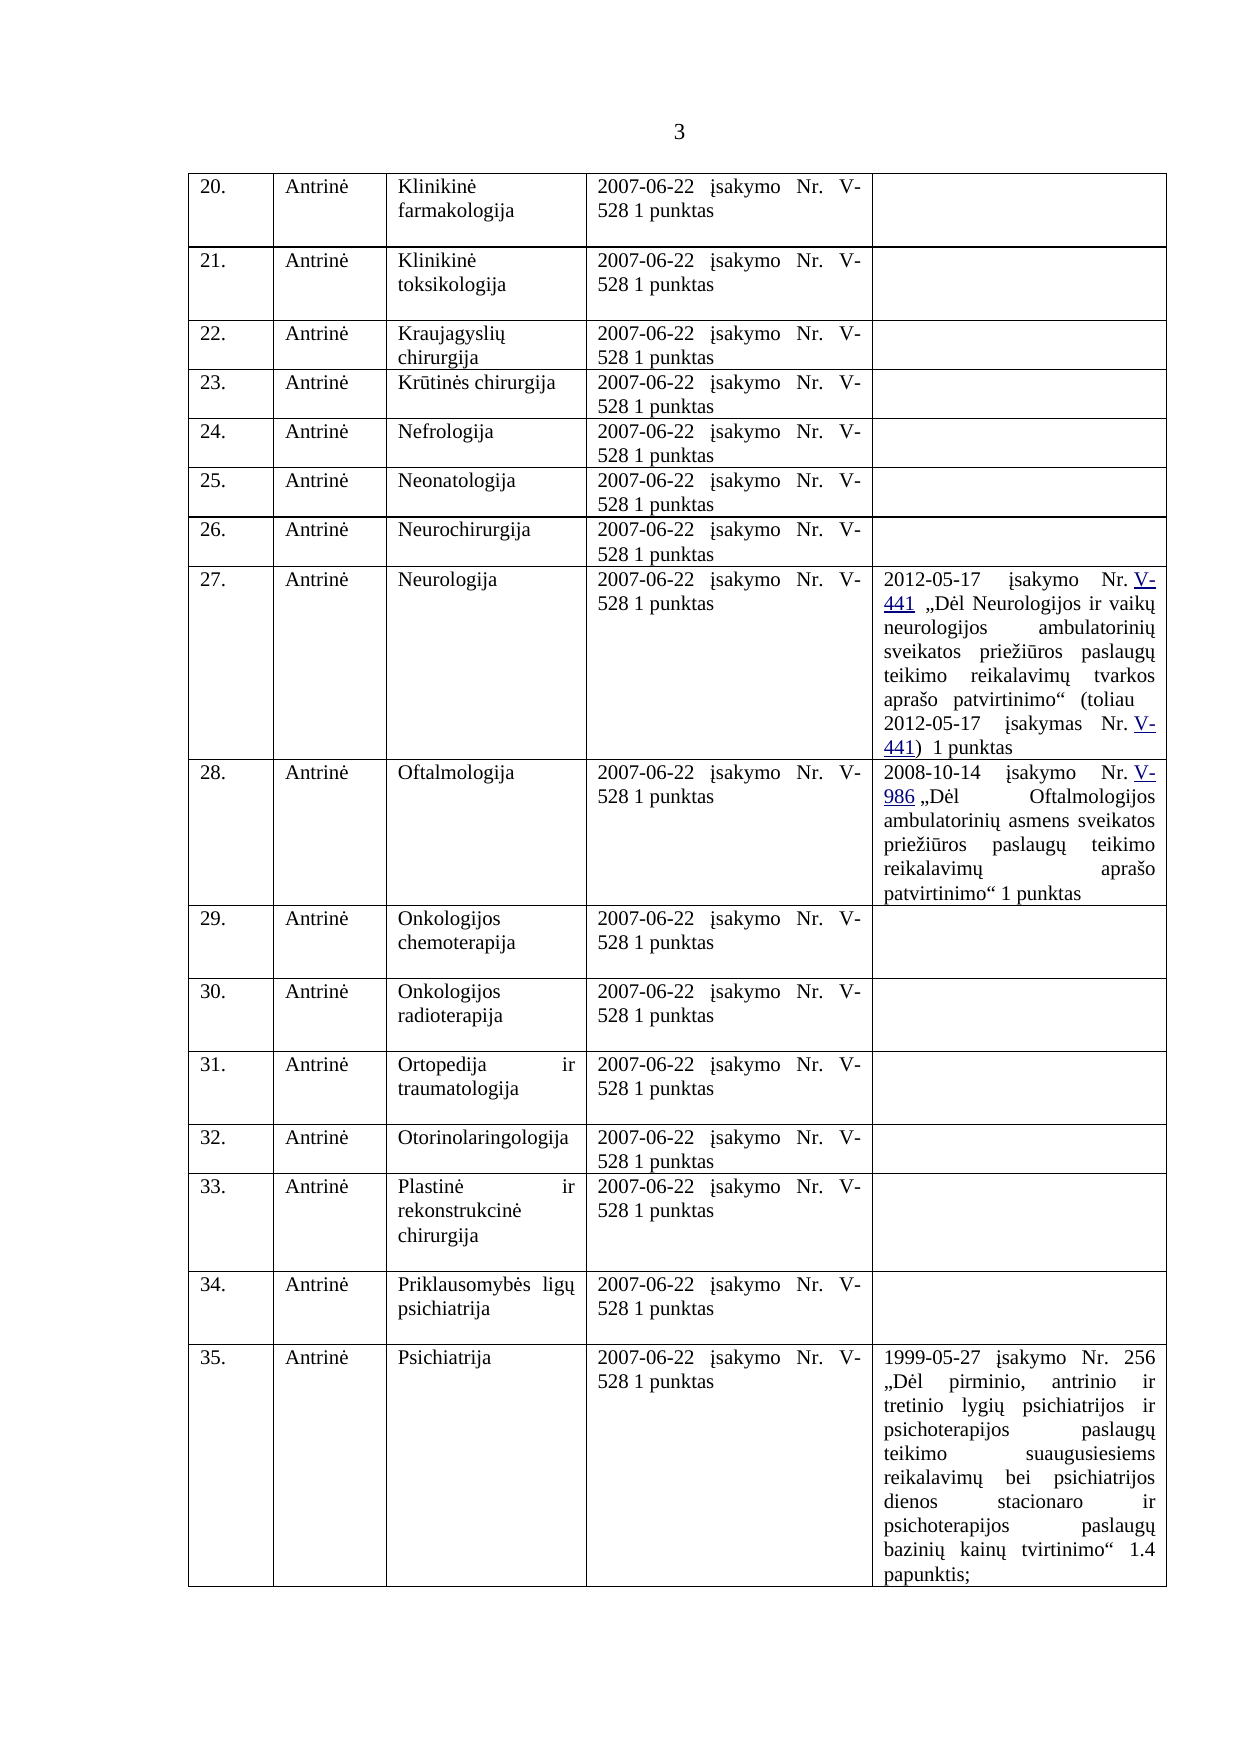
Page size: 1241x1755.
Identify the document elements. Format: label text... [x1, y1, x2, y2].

table_cell 26. [189, 518, 273, 566]
table_cell [873, 174, 1166, 246]
table_cell [873, 1272, 1166, 1344]
table_cell 2007-06-22 įsakymo Nr. V-528 1 punktas [587, 567, 872, 759]
table_cell Ortopedija ir traumatologija [387, 1052, 586, 1124]
table_cell [873, 419, 1166, 467]
table_cell Onkologijos radioterapija [387, 979, 586, 1051]
table_cell Antrinė [274, 1125, 386, 1173]
table_cell 34. [189, 1272, 273, 1344]
table_cell Psichiatrija [387, 1345, 586, 1586]
table_cell 2007-06-22 įsakymo Nr. V-528 1 punktas [587, 248, 872, 320]
table_cell 2007-06-22 įsakymo Nr. V-528 1 punktas [587, 1125, 872, 1173]
table_cell 32. [189, 1125, 273, 1173]
table_cell Neonatologija [387, 468, 586, 516]
table_cell 23. [189, 370, 273, 418]
table_cell Antrinė [274, 1052, 386, 1124]
table_cell Antrinė [274, 419, 386, 467]
table_cell [873, 370, 1166, 418]
table_cell 2007-06-22 įsakymo Nr. V-528 1 punktas [587, 419, 872, 467]
table_cell Antrinė [274, 370, 386, 418]
table_cell 2007-06-22 įsakymo Nr. V-528 1 punktas [587, 1272, 872, 1344]
table_cell 2007-06-22 įsakymo Nr. V-528 1 punktas [587, 321, 872, 369]
table_cell [873, 906, 1166, 978]
table_cell Antrinė [274, 760, 386, 904]
table_cell Krūtinės chirurgija [387, 370, 586, 418]
table_cell 2007-06-22 įsakymo Nr. V-528 1 punktas [587, 370, 872, 418]
table_cell 29. [189, 906, 273, 978]
table_cell Antrinė [274, 979, 386, 1051]
table_cell 30. [189, 979, 273, 1051]
table_cell Antrinė [274, 1345, 386, 1586]
table_cell 28. [189, 760, 273, 904]
table_cell Antrinė [274, 174, 386, 246]
table_cell [873, 979, 1166, 1051]
table_cell 2007-06-22 įsakymo Nr. V-528 1 punktas [587, 1345, 872, 1586]
table_cell 31. [189, 1052, 273, 1124]
table_cell Oftalmologija [387, 760, 586, 904]
table_cell Antrinė [274, 468, 386, 516]
table_cell 2007-06-22 įsakymo Nr. V-528 1 punktas [587, 906, 872, 978]
table_cell 1999-05-27 įsakymo Nr. 256 „Dėl pirminio, antrinio ir tretinio lygių psichiatrijos ir psichoterapijos paslaugų teikimo suaugusiesiems reikalavimų bei psichiatrijos dienos stacionaro ir psichoterapijos paslaugų bazinių kainų tvirtinimo“ 1.4 papunktis; [873, 1345, 1166, 1586]
table_cell Antrinė [274, 321, 386, 369]
table_cell Otorinolaringologija [387, 1125, 586, 1173]
table_cell 2007-06-22 įsakymo Nr. V-528 1 punktas [587, 760, 872, 904]
table_cell Klinikinė farmakologija [387, 174, 586, 246]
table_cell [873, 321, 1166, 369]
table_cell 2012-05-17 įsakymo Nr. V-441 „Dėl Neurologijos ir vaikų neurologijos ambulatorinių sveikatos priežiūros paslaugų teikimo reikalavimų tvarkos aprašo patvirtinimo“ (toliau 2012-05-17 įsakymas Nr. V-441) 1 punktas [873, 567, 1166, 759]
table_cell Kraujagyslių chirurgija [387, 321, 586, 369]
table_cell Klinikinė toksikologija [387, 248, 586, 320]
table_cell 2007-06-22 įsakymo Nr. V-528 1 punktas [587, 468, 872, 516]
table_cell [873, 248, 1166, 320]
table_cell [873, 468, 1166, 516]
table_cell Antrinė [274, 518, 386, 566]
table_cell [873, 1174, 1166, 1271]
table_cell Antrinė [274, 567, 386, 759]
table_cell Antrinė [274, 248, 386, 320]
table_cell Antrinė [274, 906, 386, 978]
table_cell 21. [189, 248, 273, 320]
table_cell [873, 518, 1166, 566]
table_cell Neurochirurgija [387, 518, 586, 566]
table_cell 27. [189, 567, 273, 759]
table_cell 2007-06-22 įsakymo Nr. V-528 1 punktas [587, 979, 872, 1051]
table_cell 2007-06-22 įsakymo Nr. V-528 1 punktas [587, 174, 872, 246]
table_cell Antrinė [274, 1272, 386, 1344]
table_cell 25. [189, 468, 273, 516]
table_cell 22. [189, 321, 273, 369]
table_cell [873, 1052, 1166, 1124]
table_cell 33. [189, 1174, 273, 1271]
table_cell 2007-06-22 įsakymo Nr. V-528 1 punktas [587, 1174, 872, 1271]
table_cell 2008-10-14 įsakymo Nr. V-986 „Dėl Oftalmologijos ambulatorinių asmens sveikatos priežiūros paslaugų teikimo reikalavimų aprašo patvirtinimo“ 1 punktas [873, 760, 1166, 904]
table_cell 20. [189, 174, 273, 246]
table_cell Neurologija [387, 567, 586, 759]
table_cell Plastinė ir rekonstrukcinė chirurgija [387, 1174, 586, 1271]
table_cell 35. [189, 1345, 273, 1586]
table_cell 2007-06-22 įsakymo Nr. V-528 1 punktas [587, 518, 872, 566]
table_cell 24. [189, 419, 273, 467]
table_cell 2007-06-22 įsakymo Nr. V-528 1 punktas [587, 1052, 872, 1124]
table_cell Priklausomybės ligų psichiatrija [387, 1272, 586, 1344]
table_cell Antrinė [274, 1174, 386, 1271]
table_cell Nefrologija [387, 419, 586, 467]
table_cell [873, 1125, 1166, 1173]
table_cell Onkologijos chemoterapija [387, 906, 586, 978]
